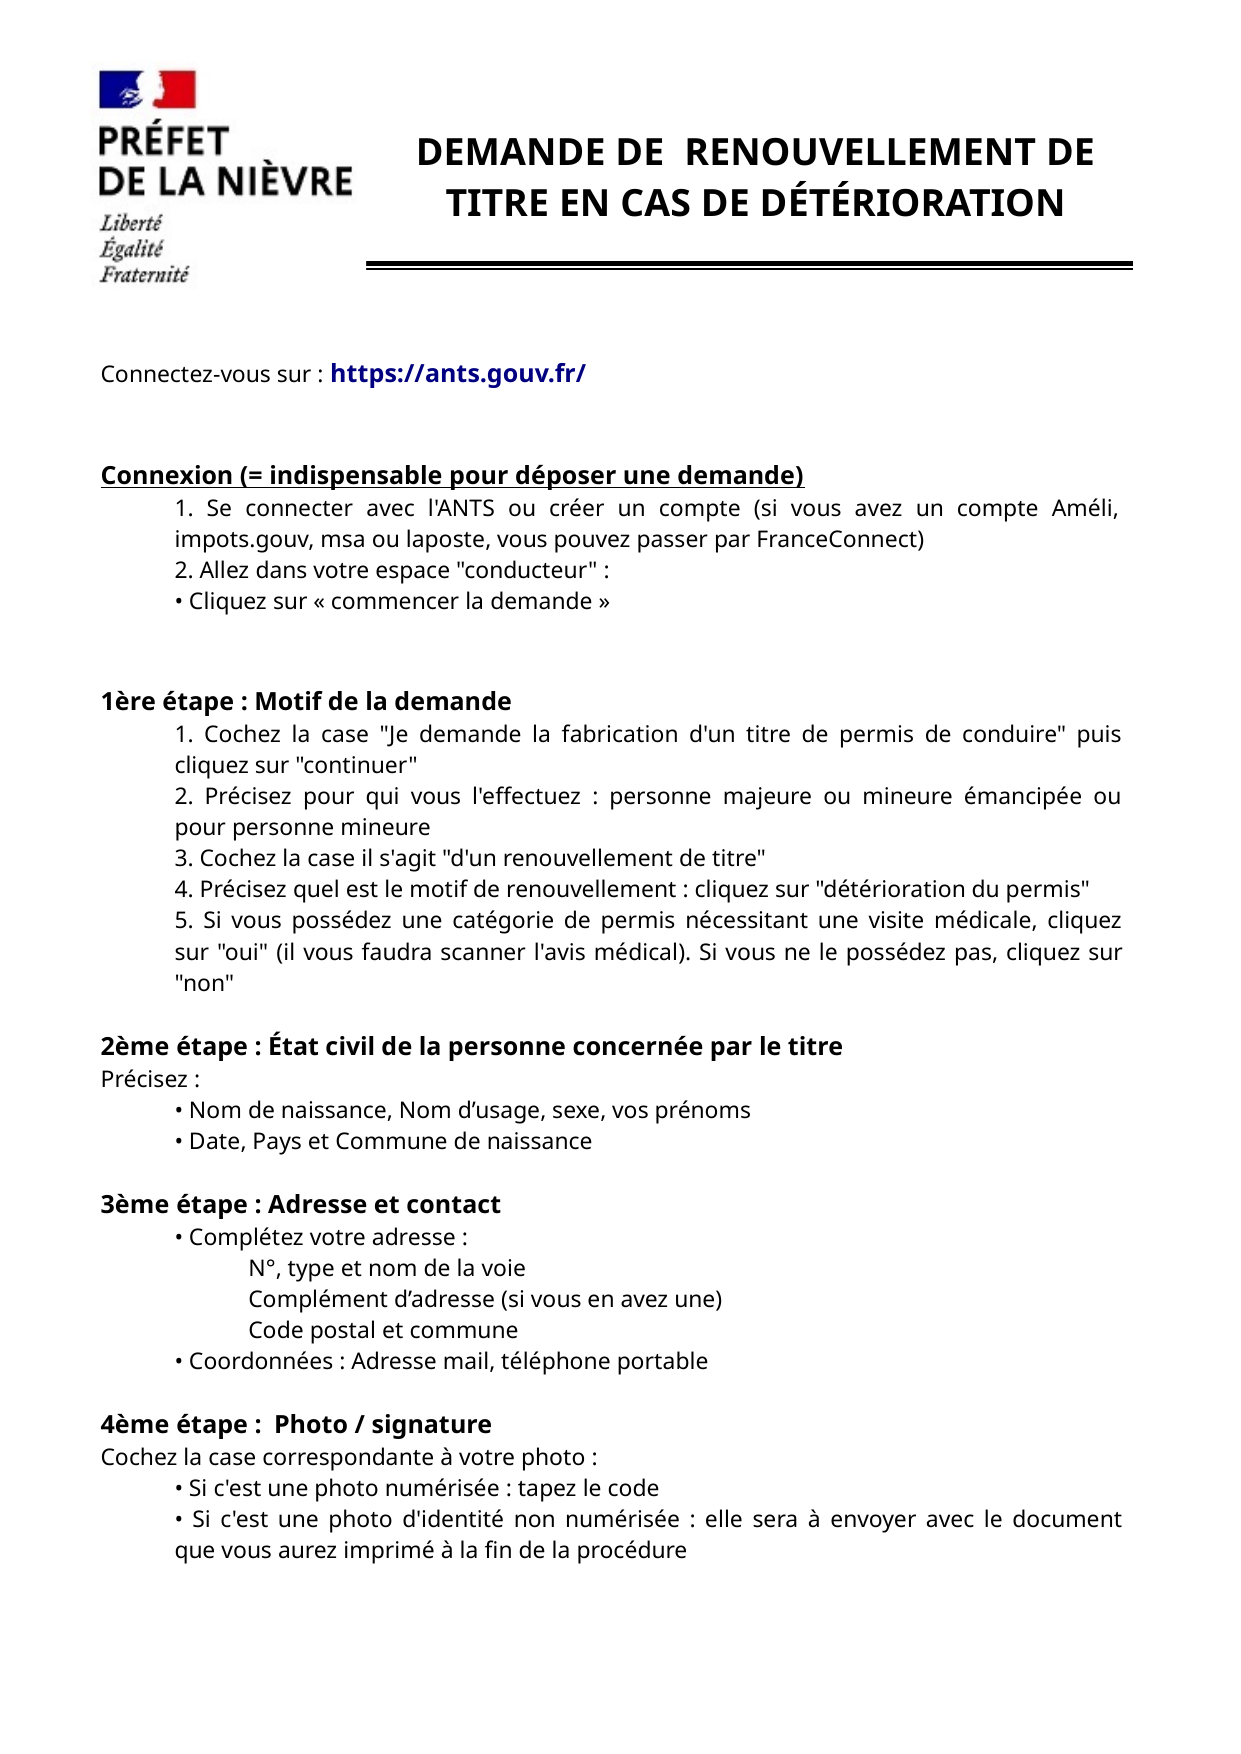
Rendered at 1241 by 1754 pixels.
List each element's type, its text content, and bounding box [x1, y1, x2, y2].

text 1. Cochez la case "Je demande la fabrication d'un titre de permis de conduire" puis cliquez sur "continuer" [100, 718, 1133, 780]
text • Date, Pays et Commune de naissance [100, 1124, 1133, 1156]
text Connexion (= indispensable pour déposer une demande) [100, 458, 1133, 492]
text 3. Cochez la case il s'agit "d'un renouvellement de titre" [100, 842, 1133, 873]
text • Coordonnées : Adresse mail, téléphone portable [100, 1345, 1133, 1376]
text • Si c'est une photo numérisée : tapez le code [100, 1472, 1133, 1503]
text 2ème étape : État civil de la personne concernée par le titre [100, 1028, 1133, 1062]
text 2. Allez dans votre espace "conducteur" : [100, 554, 1133, 585]
text • Nom de naissance, Nom d’usage, sexe, vos prénoms [100, 1093, 1133, 1124]
text 1ère étape : Motif de la demande [100, 684, 1133, 718]
text Code postal et commune [100, 1314, 1133, 1345]
text • Cliquez sur « commencer la demande » [100, 585, 1133, 616]
text • Complétez votre adresse : [100, 1221, 1133, 1252]
text Complément d’adresse (si vous en avez une) [100, 1283, 1133, 1314]
subtitle DEMANDE DE RENOUVELLEMENT DE TITRE EN CAS DE DÉTÉRIORATION [367, 126, 1133, 228]
text 4ème étape : Photo / signature [100, 1407, 1133, 1441]
picture [66, 34, 367, 293]
text 1. Se connecter avec l'ANTS ou créer un compte (si vous avez un compte Améli, impots.gouv, msa ou laposte, vous pouvez passer par FranceConnect) [100, 492, 1133, 554]
text 2. Précisez pour qui vous l'effectuez : personne majeure ou mineure émancipée ou pour personne mineure [100, 780, 1133, 842]
text 5. Si vous possédez une catégorie de permis nécessitant une visite médicale, cliquez sur "oui" (il vous faudra scanner l'avis médical). Si vous ne le possédez pas, cliquez sur "non" [100, 904, 1133, 997]
text 4. Précisez quel est le motif de renouvellement : cliquez sur "détérioration du permis" [100, 873, 1133, 904]
text Connectez-vous sur : https://ants.gouv.fr/ [100, 356, 1133, 390]
text Cochez la case correspondante à votre photo : [100, 1441, 1133, 1472]
text 3ème étape : Adresse et contact [100, 1187, 1133, 1221]
text N°, type et nom de la voie [100, 1252, 1133, 1283]
text Précisez : [100, 1062, 1133, 1093]
text • Si c'est une photo d'identité non numérisée : elle sera à envoyer avec le document que vous aurez imprimé à la fin de la procédure [100, 1503, 1133, 1565]
